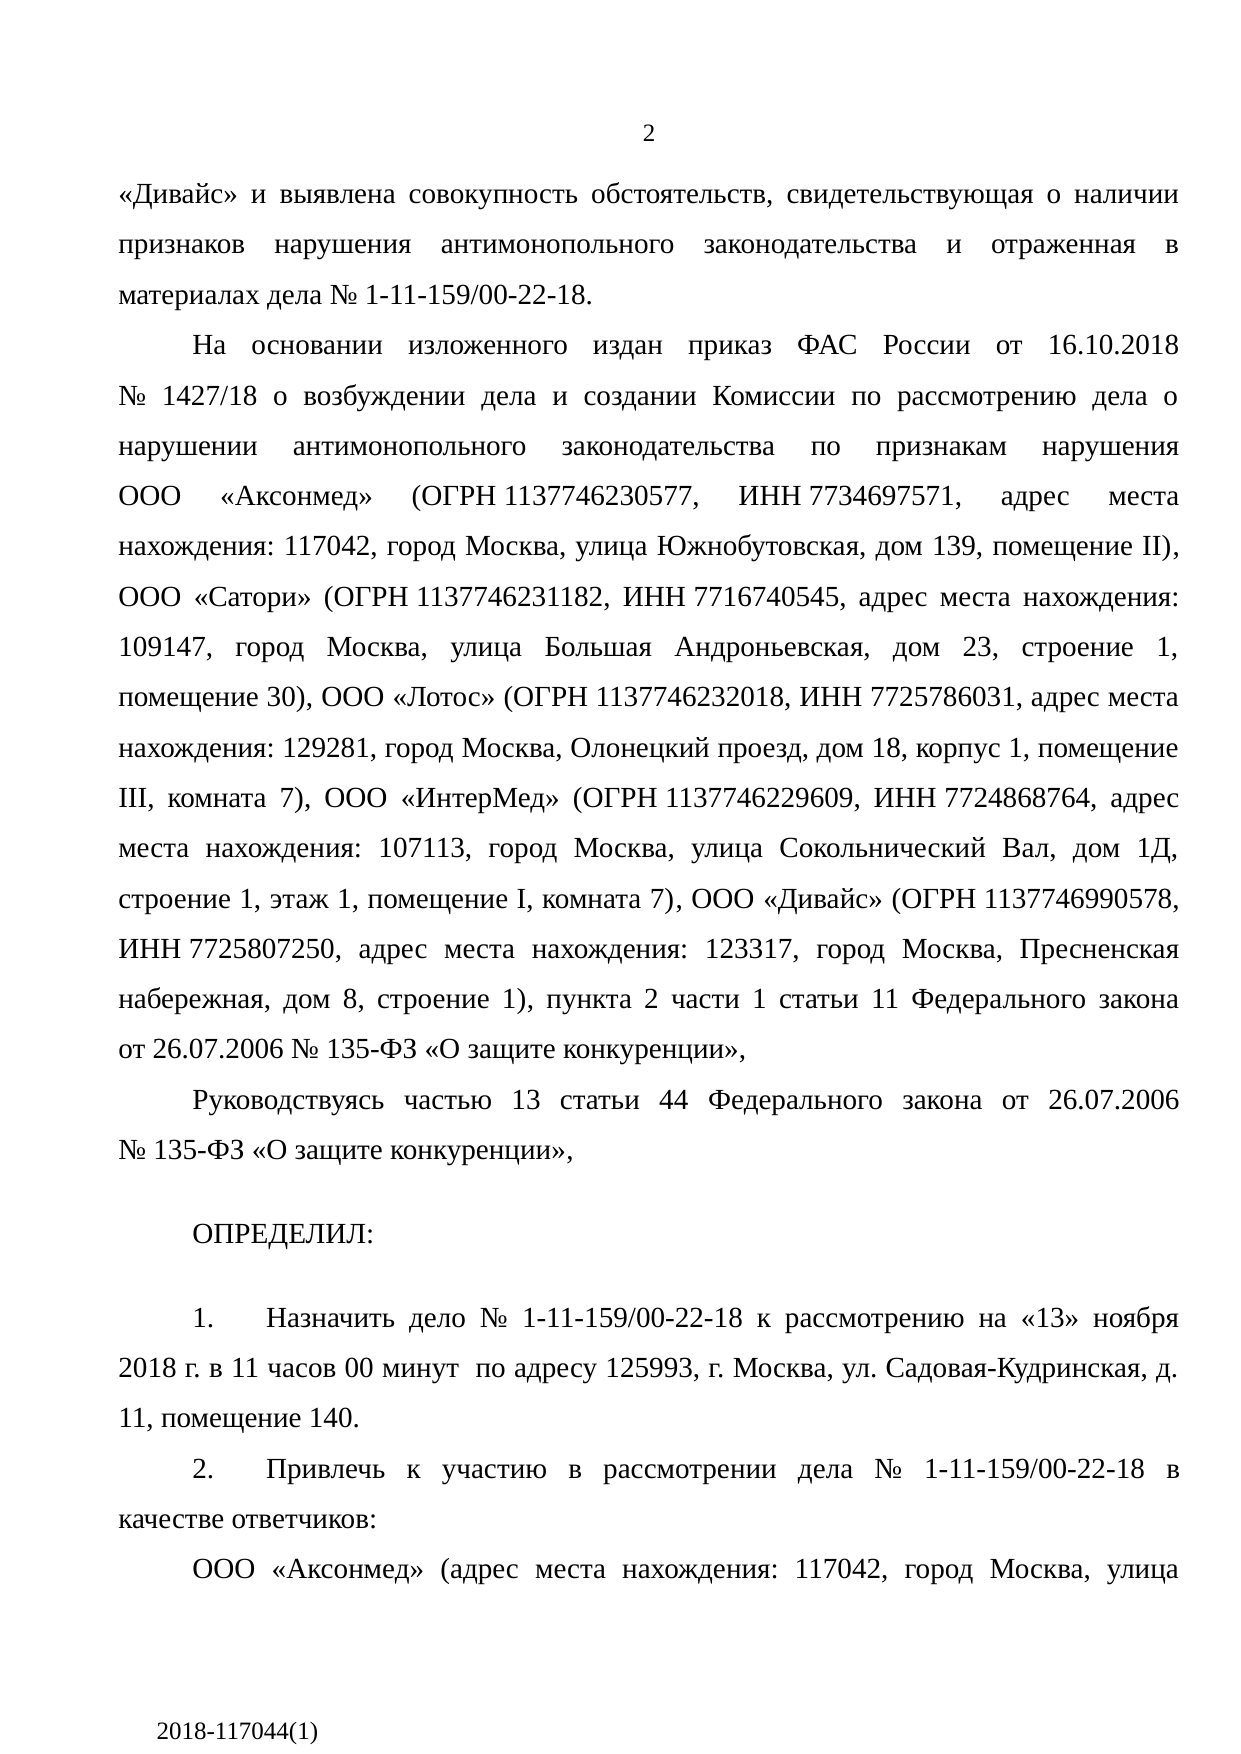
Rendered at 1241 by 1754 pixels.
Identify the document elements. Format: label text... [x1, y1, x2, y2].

list Привлечь к участию в рассмотрении дела № 1-11-159/00-22-18 в качестве ответчиков: [118, 1451, 1179, 1535]
text «Дивайс» и выявлена совокупность обстоятельств, свидетельствующая о наличии признаков нарушения антимонопольного законодательства и отраженная в материалах дела № 1-11-159/00-22-18. [118, 176, 1179, 311]
list Назначить дело № 1-11-159/00-22-18 к рассмотрению на «13» ноября 2018 г. в 11 часов 00 минут по адресу 125993, г. Москва, ул. Садовая-Кудринская, д. 11, помещение 140. [118, 1300, 1179, 1434]
text ООО «Аксонмед» (адрес места нахождения: 117042, город Москва, улица [118, 1552, 1179, 1585]
text ОПРЕДЕЛИЛ: [118, 1216, 1179, 1250]
text На основании изложенного издан приказ ФАС России от 16.10.2018 № 1427/18 о возбуждении дела и создании Комиссии по рассмотрению дела о нарушении антимонопольного законодательства по признакам нарушения ООО «Аксонмед» (ОГРН 1137746230577, ИНН 7734697571, адрес места нахождения: 117042, город Москва, улица Южнобутовская, дом 139, помещение II), ООО «Сатори» (ОГРН 1137746231182, ИНН 7716740545, адрес места нахождения: 109147, город Москва, улица Большая Андроньевская, дом 23, строение 1, помещение 30), ООО «Лотос» (ОГРН 1137746232018, ИНН 7725786031, адрес места нахождения: 129281, город Москва, Олонецкий проезд, дом 18, корпус 1, помещение III, комната 7), ООО «ИнтерМед» (ОГРН 1137746229609, ИНН 7724868764, адрес места нахождения: 107113, город Москва, улица Сокольнический Вал, дом 1Д, строение 1, этаж 1, помещение I, комната 7), ООО «Дивайс» (ОГРН 1137746990578, ИНН 7725807250, адрес места нахождения: 123317, город Москва, Пресненская набережная, дом 8, строение 1), пункта 2 части 1 статьи 11 Федерального закона от 26.07.2006 № 135-ФЗ «О защите конкуренции», [118, 327, 1179, 1065]
text Руководствуясь частью 13 статьи 44 Федерального закона от 26.07.2006 № 135-ФЗ «О защите конкуренции», [118, 1082, 1179, 1166]
